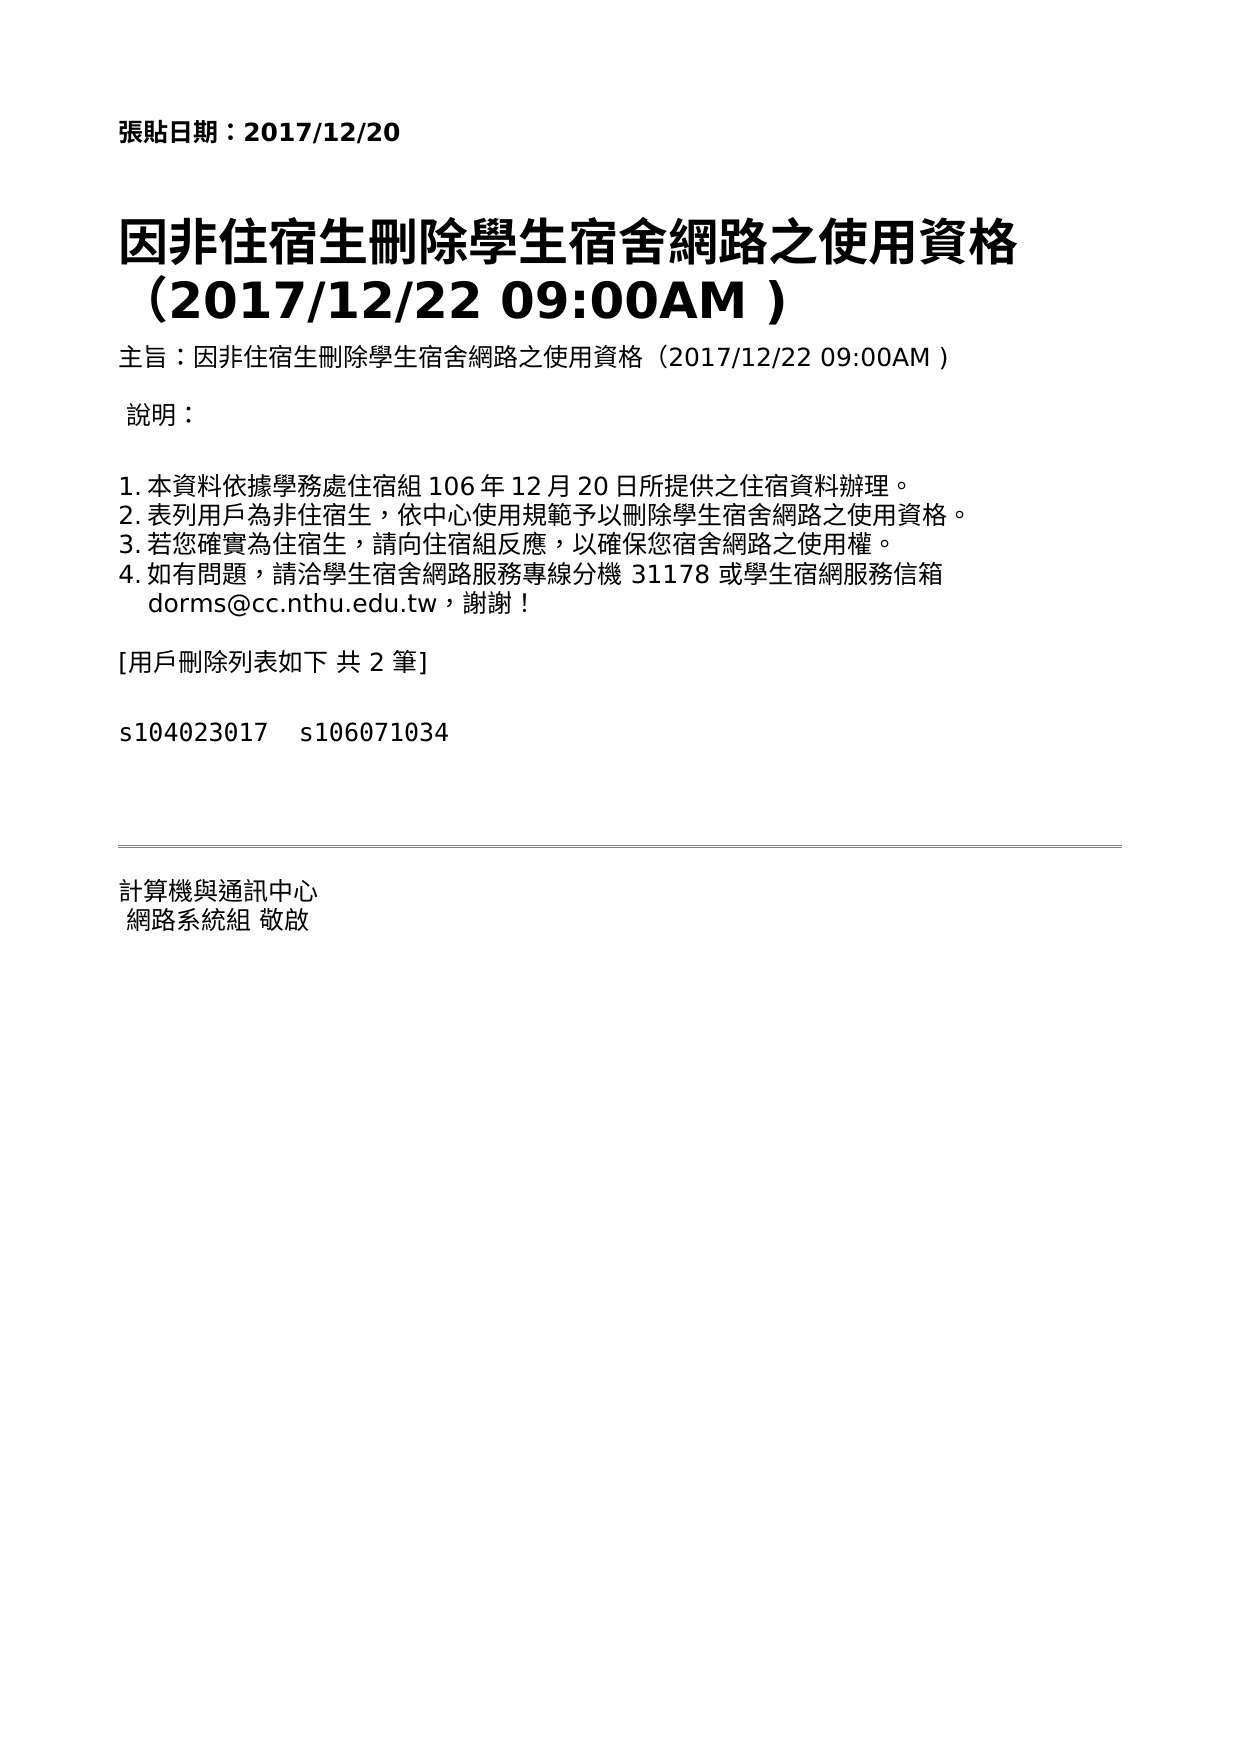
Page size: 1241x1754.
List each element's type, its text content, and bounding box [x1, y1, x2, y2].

list 若您確實為住宿生，請向住宿組反應，以確保您宿舍網路之使用權。 [118, 531, 1122, 560]
text [用戶刪除列表如下 共 2 筆] [118, 648, 1122, 706]
text 張貼日期：2017/12/20 [118, 118, 1122, 176]
text 主旨：因非住宿生刪除學生宿舍網路之使用資格（2017/12/22 09:00AM ) 說明： [118, 343, 1122, 430]
list 本資料依據學務處住宿組106年12月20日所提供之住宿資料辦理。 [118, 472, 1122, 502]
text 計算機與通訊中心 網路系統組 敬啟 [118, 877, 1122, 935]
list 如有問題，請洽學生宿舍網路服務專線分機 31178 或學生宿網服務信箱dorms@cc.nthu.edu.tw，謝謝！ [118, 560, 1122, 618]
subtitle 因非住宿生刪除學生宿舍網路之使用資格（2017/12/22 09:00AM ) [118, 214, 1122, 330]
list 表列用戶為非住宿生，依中心使用規範予以刪除學生宿舍網路之使用資格。 [118, 502, 1122, 531]
text s104023017 s106071034 [118, 718, 1122, 748]
